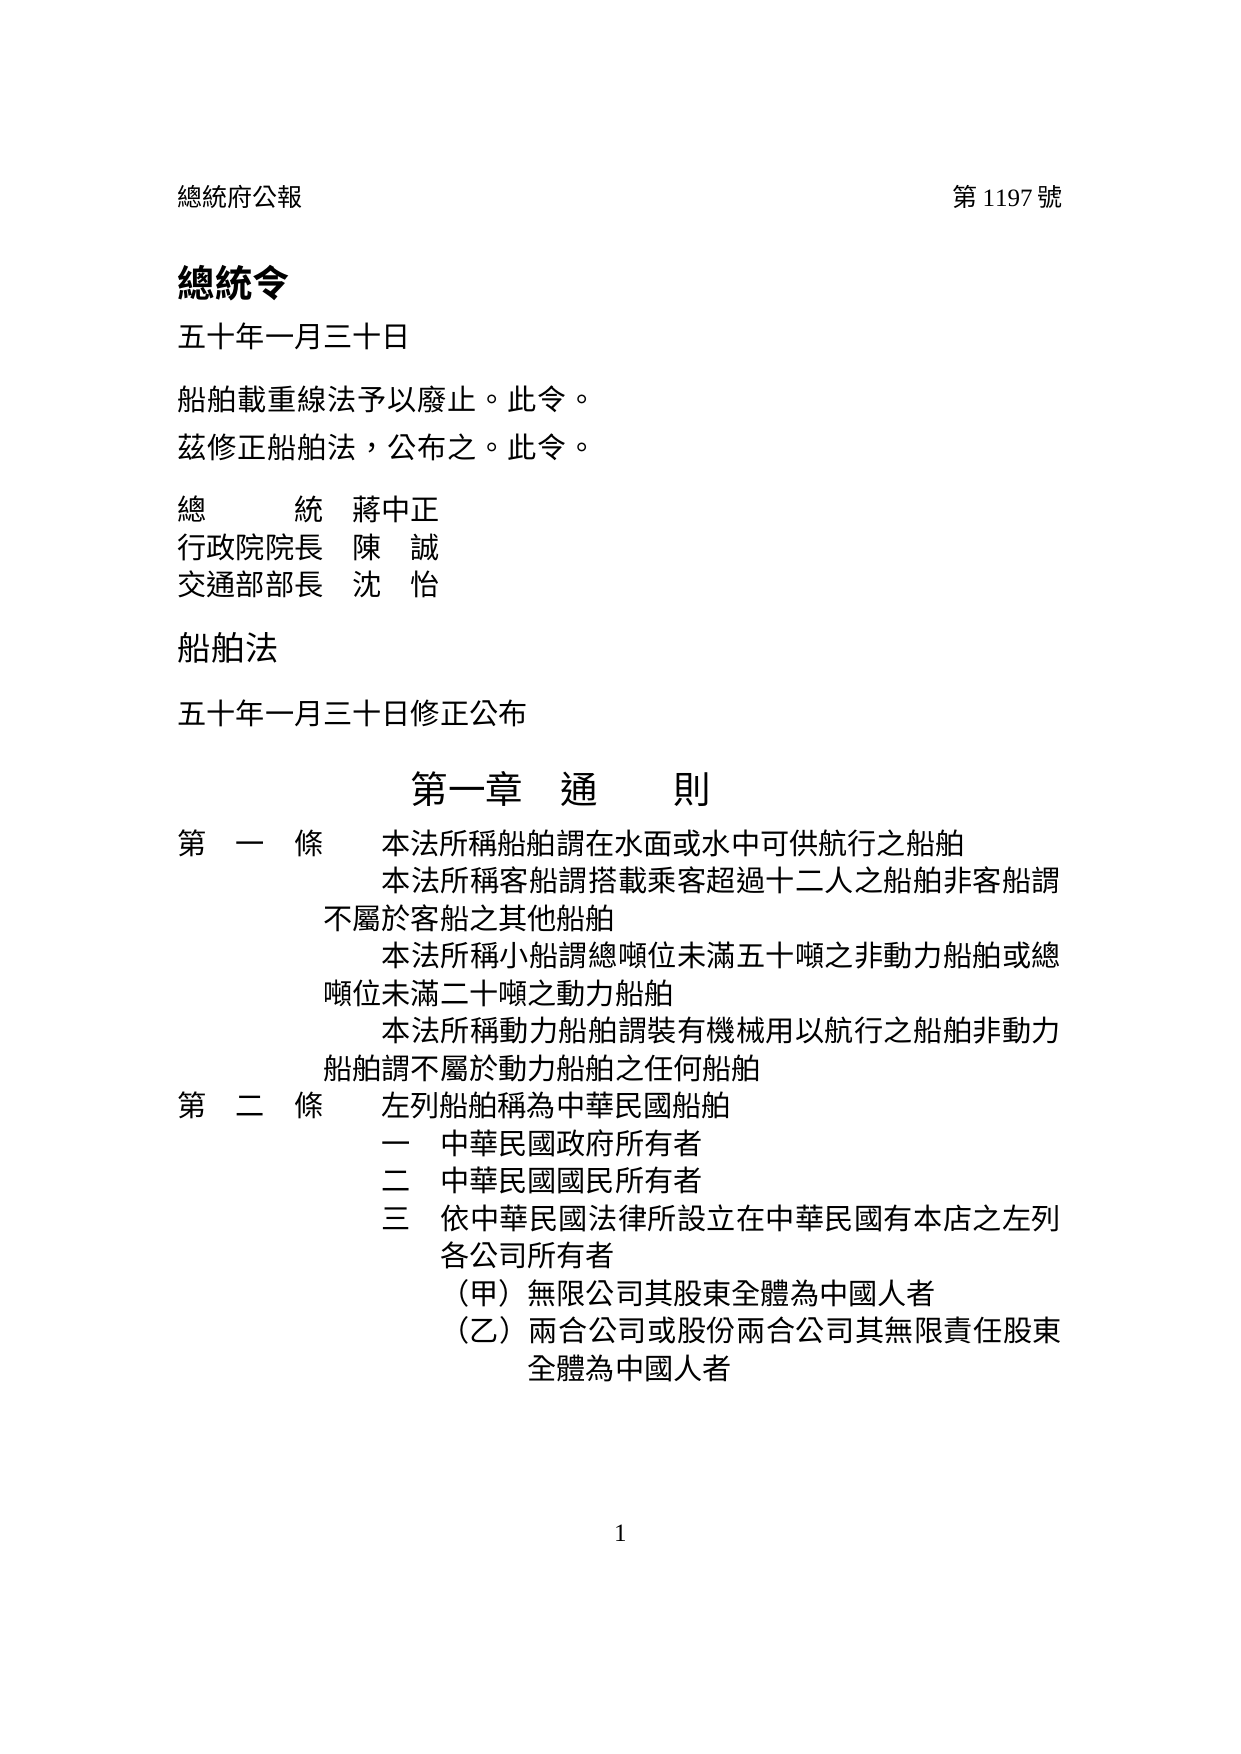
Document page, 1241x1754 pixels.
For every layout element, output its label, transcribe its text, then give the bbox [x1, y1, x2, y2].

text 船舶載重線法予以廢止。此令。 [177, 380, 1063, 418]
text 第一章 通 則 [411, 770, 1063, 812]
text （甲）無限公司其股東全體為中國人者 [440, 1274, 1063, 1312]
text 本法所稱動力船舶謂裝有機械用以航行之船舶非動力船舶謂不屬於動力船舶之任何船舶 [323, 1012, 1063, 1087]
text 五十年一月三十日 [177, 318, 1063, 355]
text 茲修正船舶法，公布之。此令。 [177, 428, 1063, 466]
text 五十年一月三十日修正公布 [177, 693, 1063, 732]
text 第 二 條 左列船舶稱為中華民國船舶 [177, 1087, 1063, 1124]
text 行政院院長 陳 誠 [177, 528, 1063, 566]
text 二 中華民國國民所有者 [381, 1162, 1063, 1199]
text 本法所稱客船謂搭載乘客超過十二人之船舶非客船謂不屬於客船之其他船舶 [323, 862, 1063, 937]
text （乙）兩合公司或股份兩合公司其無限責任股東全體為中國人者 [440, 1312, 1063, 1387]
text 總統令 [177, 266, 1063, 305]
text 船舶法 [177, 628, 1063, 668]
text 總 統 蔣中正 [177, 491, 1063, 528]
text 三 依中華民國法律所設立在中華民國有本店之左列各公司所有者 [381, 1199, 1063, 1274]
text 第 一 條 本法所稱船舶謂在水面或水中可供航行之船舶 [177, 824, 1063, 862]
text 一 中華民國政府所有者 [381, 1124, 1063, 1162]
text 本法所稱小船謂總噸位未滿五十噸之非動力船舶或總噸位未滿二十噸之動力船舶 [323, 937, 1063, 1012]
text 交通部部長 沈 怡 [177, 566, 1063, 603]
